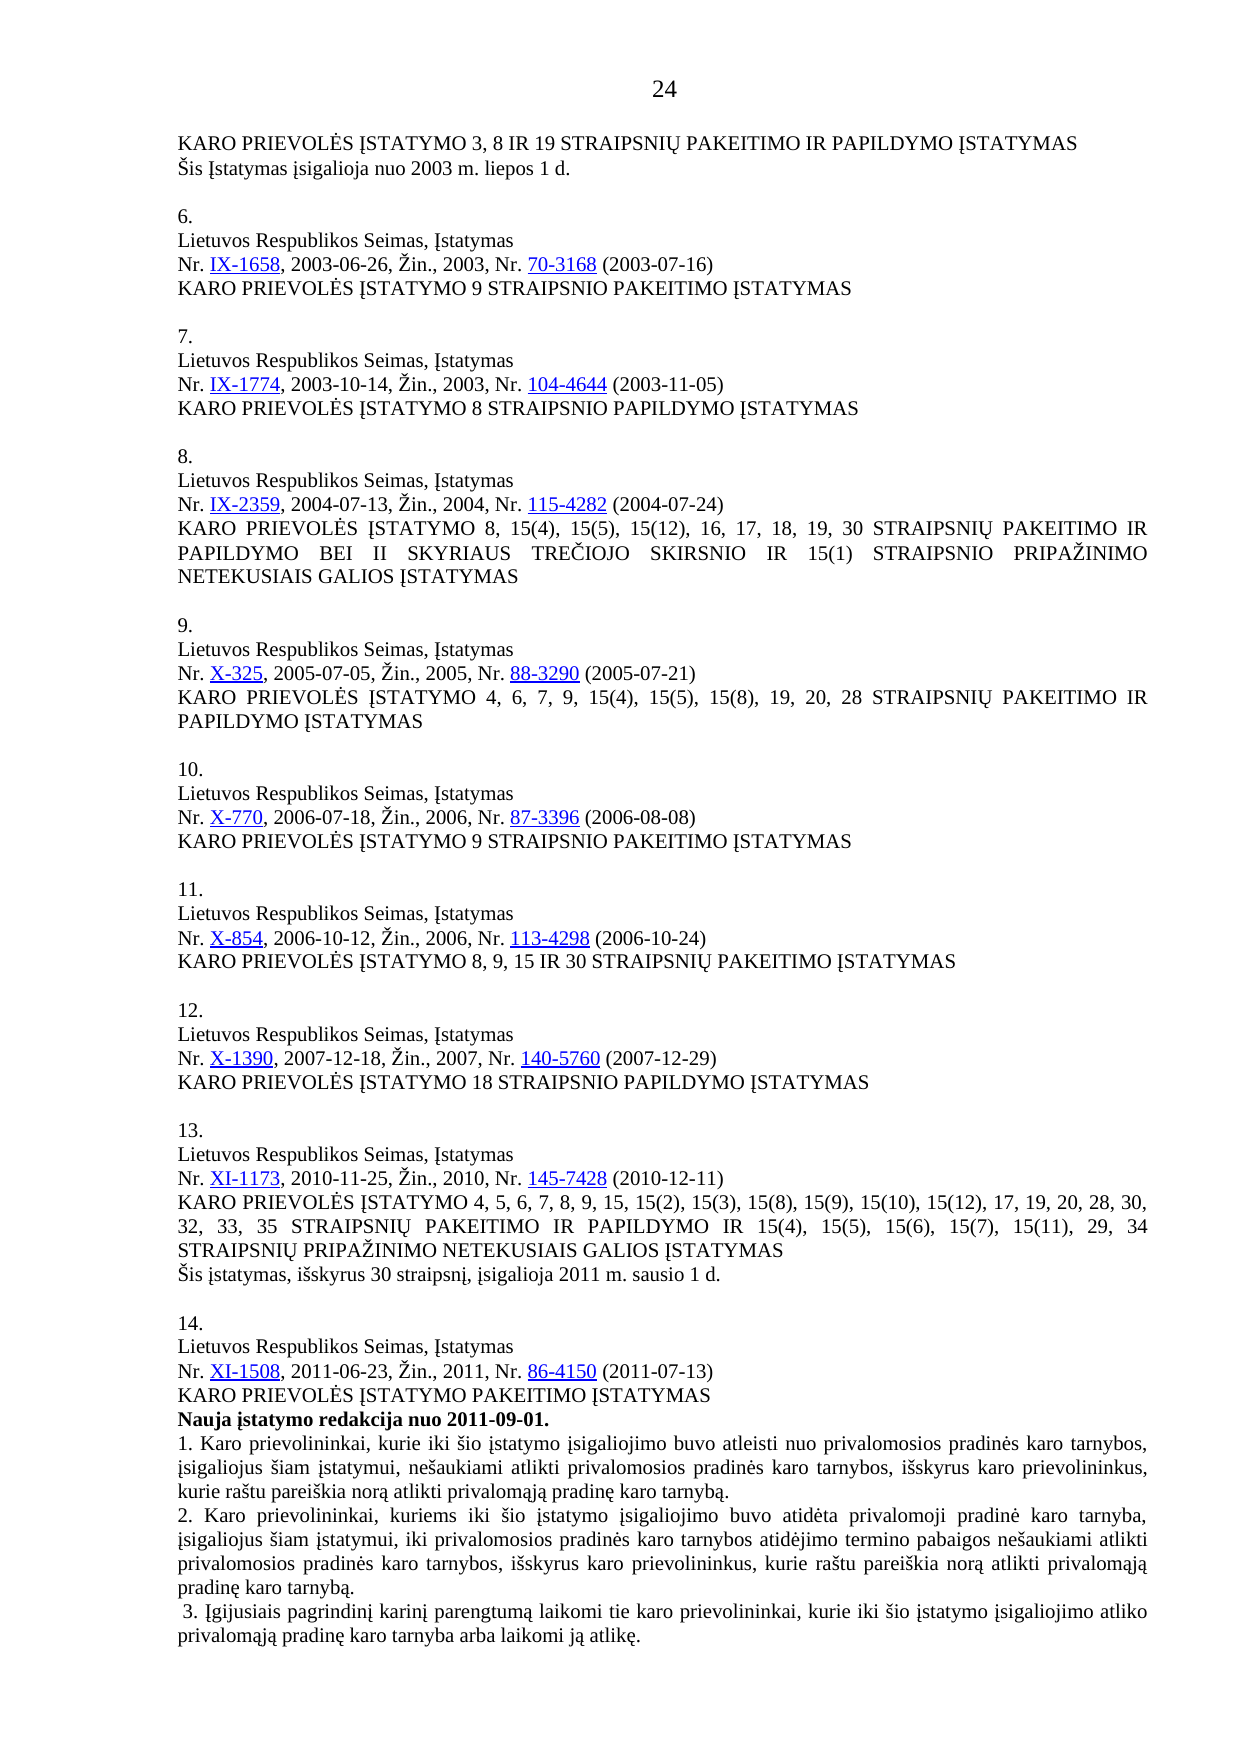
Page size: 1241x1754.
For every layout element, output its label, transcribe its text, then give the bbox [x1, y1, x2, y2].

text 6. [177, 203, 1149, 228]
text KARO PRIEVOLĖS ĮSTATYMO 18 STRAIPSNIO PAPILDYMO ĮSTATYMAS [177, 1070, 1149, 1094]
text Nauja įstatymo redakcija nuo 2011-09-01. [177, 1407, 1149, 1431]
text Nr. X-854, 2006-10-12, Žin., 2006, Nr. 113-4298 (2006-10-24) [177, 925, 1149, 949]
text 10. [177, 757, 1149, 781]
text KARO PRIEVOLĖS ĮSTATYMO 9 STRAIPSNIO PAKEITIMO ĮSTATYMAS [177, 276, 1149, 300]
text KARO PRIEVOLĖS ĮSTATYMO 4, 6, 7, 9, 15(4), 15(5), 15(8), 19, 20, 28 STRAIPSNIŲ PAKEITIMO IR PAPILDYMO ĮSTATYMAS [177, 685, 1149, 733]
text Nr. XI-1508, 2011-06-23, Žin., 2011, Nr. 86-4150 (2011-07-13) [177, 1358, 1149, 1383]
text 2. Karo prievolininkai, kuriems iki šio įstatymo įsigaliojimo buvo atidėta privalomoji pradinė karo tarnyba, įsigaliojus šiam įstatymui, iki privalomosios pradinės karo tarnybos atidėjimo termino pabaigos nešaukiami atlikti privalomosios pradinės karo tarnybos, išskyrus karo prievolininkus, kurie raštu pareiškia norą atlikti privalomąją pradinę karo tarnybą. [177, 1503, 1149, 1599]
text 12. [177, 998, 1149, 1022]
text KARO PRIEVOLĖS ĮSTATYMO 8 STRAIPSNIO PAPILDYMO ĮSTATYMAS [177, 396, 1149, 420]
text Lietuvos Respublikos Seimas, Įstatymas [177, 348, 1149, 372]
text Nr. IX-2359, 2004-07-13, Žin., 2004, Nr. 115-4282 (2004-07-24) [177, 492, 1149, 516]
text Nr. IX-1658, 2003-06-26, Žin., 2003, Nr. 70-3168 (2003-07-16) [177, 252, 1149, 276]
text 13. [177, 1118, 1149, 1142]
text 9. [177, 613, 1149, 637]
text 14. [177, 1310, 1149, 1334]
text KARO PRIEVOLĖS ĮSTATYMO 9 STRAIPSNIO PAKEITIMO ĮSTATYMAS [177, 829, 1149, 853]
text Nr. IX-1774, 2003-10-14, Žin., 2003, Nr. 104-4644 (2003-11-05) [177, 372, 1149, 396]
text Nr. X-1390, 2007-12-18, Žin., 2007, Nr. 140-5760 (2007-12-29) [177, 1046, 1149, 1070]
text 11. [177, 877, 1149, 901]
text KARO PRIEVOLĖS ĮSTATYMO 4, 5, 6, 7, 8, 9, 15, 15(2), 15(3), 15(8), 15(9), 15(10), 15(12), 17, 19, 20, 28, 30, 32, 33, 35 STRAIPSNIŲ PAKEITIMO IR PAPILDYMO IR 15(4), 15(5), 15(6), 15(7), 15(11), 29, 34 STRAIPSNIŲ PRIPAŽINIMO NETEKUSIAIS GALIOS ĮSTATYMAS [177, 1190, 1149, 1262]
text Lietuvos Respublikos Seimas, Įstatymas [177, 468, 1149, 492]
text Šis įstatymas, išskyrus 30 straipsnį, įsigalioja 2011 m. sausio 1 d. [177, 1262, 1149, 1286]
text Nr. XI-1173, 2010-11-25, Žin., 2010, Nr. 145-7428 (2010-12-11) [177, 1166, 1149, 1190]
text KARO PRIEVOLĖS ĮSTATYMO PAKEITIMO ĮSTATYMAS [177, 1383, 1149, 1407]
text 7. [177, 324, 1149, 348]
text 1. Karo prievolininkai, kurie iki šio įstatymo įsigaliojimo buvo atleisti nuo privalomosios pradinės karo tarnybos, įsigaliojus šiam įstatymui, nešaukiami atlikti privalomosios pradinės karo tarnybos, išskyrus karo prievolininkus, kurie raštu pareiškia norą atlikti privalomąją pradinę karo tarnybą. [177, 1431, 1149, 1503]
text Lietuvos Respublikos Seimas, Įstatymas [177, 781, 1149, 805]
text Lietuvos Respublikos Seimas, Įstatymas [177, 228, 1149, 252]
text Lietuvos Respublikos Seimas, Įstatymas [177, 901, 1149, 925]
text Šis Įstatymas įsigalioja nuo 2003 m. liepos 1 d. [177, 155, 1149, 179]
text Lietuvos Respublikos Seimas, Įstatymas [177, 1022, 1149, 1046]
text KARO PRIEVOLĖS ĮSTATYMO 8, 15(4), 15(5), 15(12), 16, 17, 18, 19, 30 STRAIPSNIŲ PAKEITIMO IR PAPILDYMO BEI II SKYRIAUS TREČIOJO SKIRSNIO IR 15(1) STRAIPSNIO PRIPAŽINIMO NETEKUSIAIS GALIOS ĮSTATYMAS [177, 516, 1149, 588]
text 3. Įgijusiais pagrindinį karinį parengtumą laikomi tie karo prievolininkai, kurie iki šio įstatymo įsigaliojimo atliko privalomąją pradinę karo tarnyba arba laikomi ją atlikę. [177, 1599, 1149, 1647]
text Lietuvos Respublikos Seimas, Įstatymas [177, 1334, 1149, 1358]
text Nr. X-325, 2005-07-05, Žin., 2005, Nr. 88-3290 (2005-07-21) [177, 661, 1149, 685]
text Lietuvos Respublikos Seimas, Įstatymas [177, 637, 1149, 661]
text Nr. X-770, 2006-07-18, Žin., 2006, Nr. 87-3396 (2006-08-08) [177, 805, 1149, 829]
text 8. [177, 444, 1149, 468]
text Lietuvos Respublikos Seimas, Įstatymas [177, 1142, 1149, 1166]
text KARO PRIEVOLĖS ĮSTATYMO 8, 9, 15 IR 30 STRAIPSNIŲ PAKEITIMO ĮSTATYMAS [177, 949, 1149, 973]
text KARO PRIEVOLĖS ĮSTATYMO 3, 8 IR 19 STRAIPSNIŲ PAKEITIMO IR PAPILDYMO ĮSTATYMAS [177, 131, 1149, 155]
